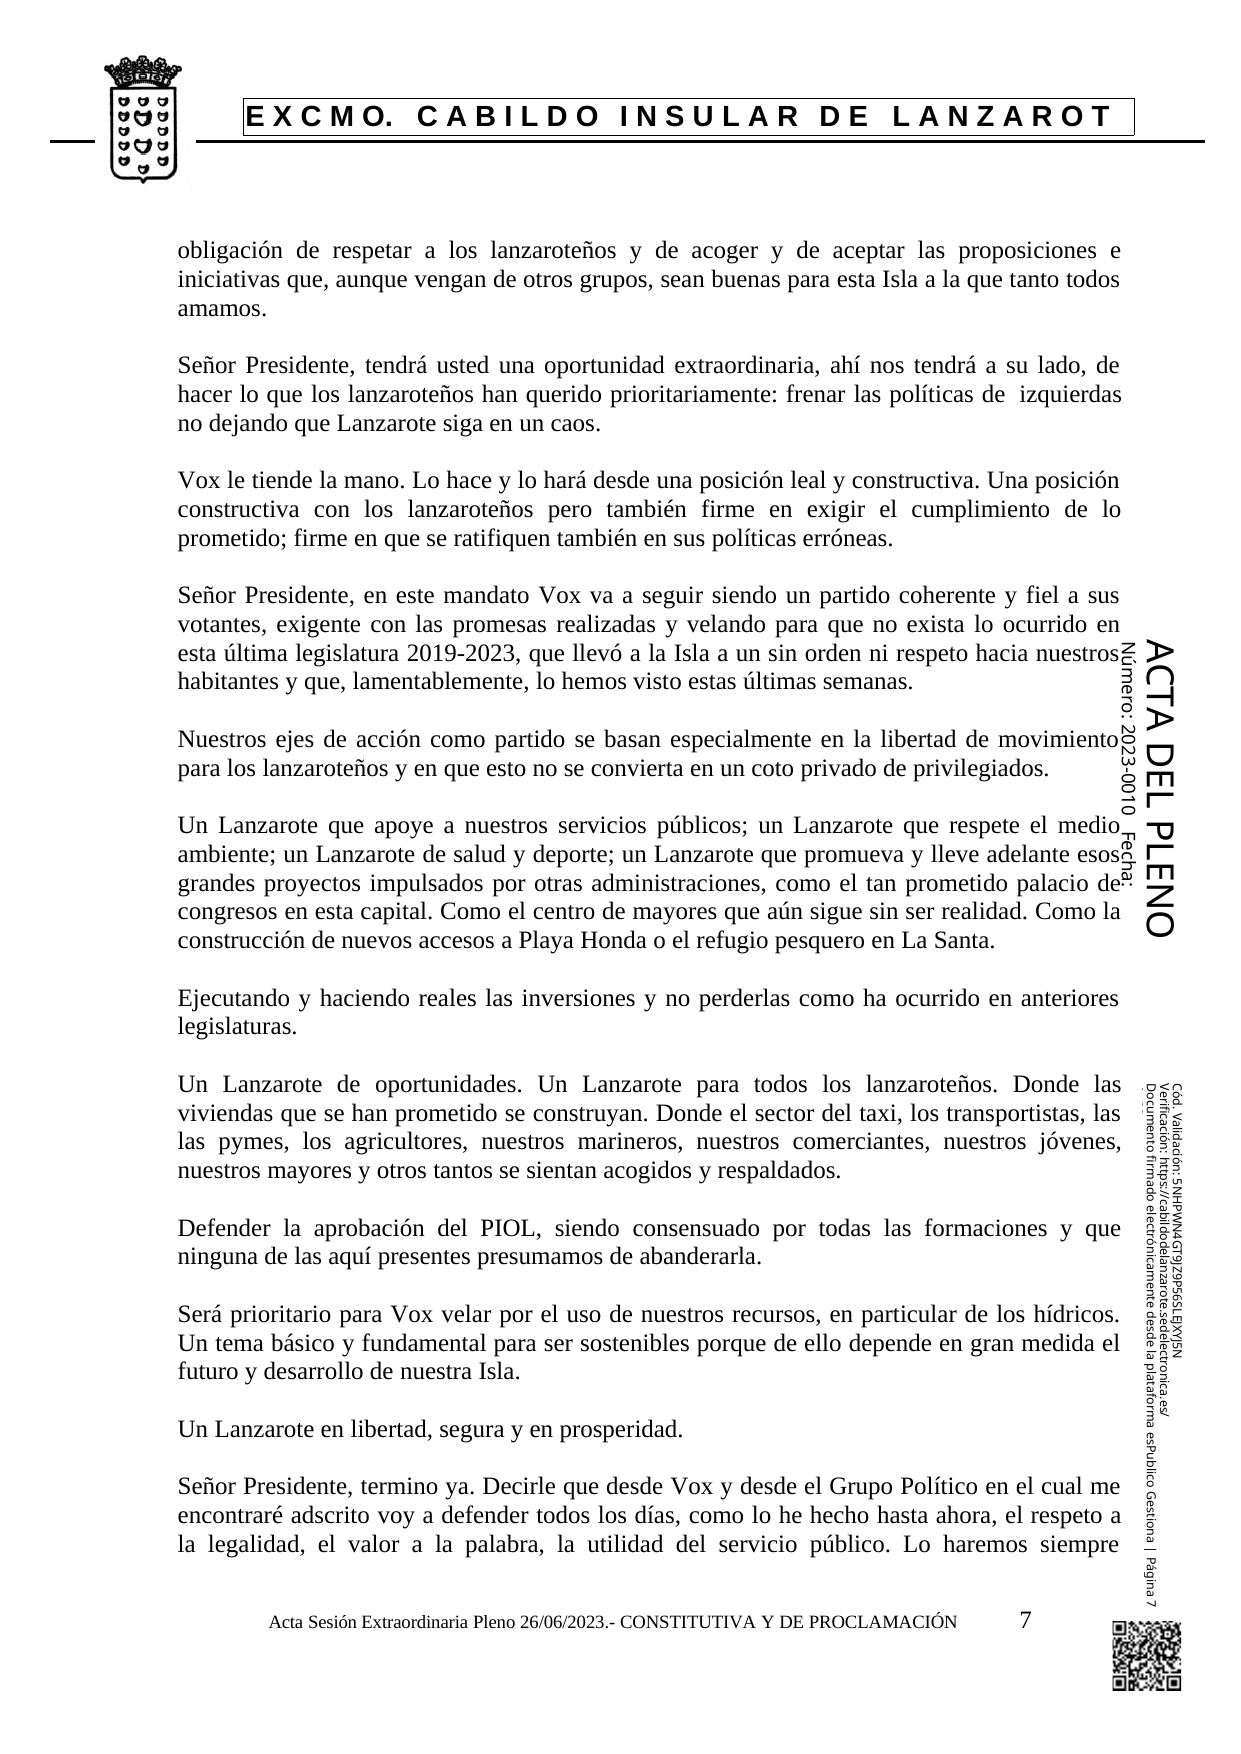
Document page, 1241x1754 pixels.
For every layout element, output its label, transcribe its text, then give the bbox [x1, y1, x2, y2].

text Será prioritario para Vox velar por el uso de nuestros recursos, en particular de los hídricos. Un tema básico y fundamental para ser sostenibles porque de ello depende en gran medida el futuro y desarrollo de nuestra Isla. [177, 1299, 1122, 1385]
picture [95, 39, 196, 193]
text Verificación: https://cabildodelanzarote.sedelectronica.es/ [1158, 1083, 1171, 1611]
text Vox le tiende la mano. Lo hace y lo hará desde una posición leal y constructiva. Una posición constructiva con los lanzaroteños pero también firme en exigir el cumplimiento de lo prometido; firme en que se ratifiquen también en sus políticas erróneas. [177, 465, 1122, 551]
text Número: 2023-0010 Fecha: 11/07/2023 [1117, 641, 1140, 984]
text Un Lanzarote de oportunidades. Un Lanzarote para todos los lanzaroteños. Donde las viviendas que se han prometido se construyan. Donde el sector del taxi, los transportistas, las las pymes, los agricultores, nuestros marineros, nuestros comerciantes, nuestros jóvenes, nuestros mayores y otros tantos se sientan acogidos y respaldados. [177, 1069, 1122, 1184]
text Señor Presidente, termino ya. Decirle que desde Vox y desde el Grupo Político en el cual me encontraré adscrito voy a defender todos los días, como lo he hecho hasta ahora, el respeto a la legalidad, el valor a la palabra, la utilidad del servicio público. Lo haremos siempre [177, 1471, 1122, 1558]
picture [1112, 1621, 1182, 1691]
text Señor Presidente, tendrá usted una oportunidad extraordinaria, ahí nos tendrá a su lado, de hacer lo que los lanzaroteños han querido prioritariamente: frenar las políticas de izquierdas no dejando que Lanzarote siga en un caos. [177, 350, 1122, 436]
text Ejecutando y haciendo reales las inversiones y no perderlas como ha ocurrido en anteriores legislaturas. [177, 983, 1121, 1040]
text Defender la aprobación del PIOL, siendo consensuado por todas las formaciones y que ninguna de las aquí presentes presumamos de abanderarla. [177, 1213, 1122, 1270]
text Acta Sesión Extraordinaria Pleno 26/06/2023.- CONSTITUTIVA Y DE PROCLAMACIÓN 7 [268, 1605, 1192, 1634]
text Un Lanzarote en libertad, segura y en prosperidad. [177, 1414, 1143, 1443]
text Cód. Validación: 5NHPWN4GT9JZ9P56SLEJXYJ5N [1171, 1083, 1184, 1611]
text Un Lanzarote que apoye a nuestros servicios públicos; un Lanzarote que respete el medio ambiente; un Lanzarote de salud y deporte; un Lanzarote que promueva y lleve adelante esos grandes proyectos impulsados por otras administraciones, como el tan prometido palacio de congresos en esta capital. Como el centro de mayores que aún sigue sin ser realidad. Como la construcción de nuevos accesos a Playa Honda o el refugio pesquero en La Santa. [177, 810, 1122, 954]
text ACTA DEL PLENO [1140, 639, 1183, 984]
text obligación de respetar a los lanzaroteños y de acoger y de aceptar las proposiciones e iniciativas que, aunque vengan de otros grupos, sean buenas para esta Isla a la que tanto todos amamos. [177, 235, 1122, 321]
text Documento firmado electrónicamente desde la plataforma esPublico Gestiona | Página 7 de 30 [1143, 1083, 1158, 1611]
text Señor Presidente, en este mandato Vox va a seguir siendo un partido coherente y fiel a sus votantes, exigente con las promesas realizadas y velando para que no exista lo ocurrido en esta última legislatura 2019-2023, que llevó a la Isla a un sin orden ni respeto hacia nuestros habitantes y que, lamentablemente, lo hemos visto estas últimas semanas. [177, 580, 1121, 695]
text Nuestros ejes de acción como partido se basan especialmente en la libertad de movimiento para los lanzaroteños y en que esto no se convierta en un coto privado de privilegiados. [177, 724, 1121, 781]
